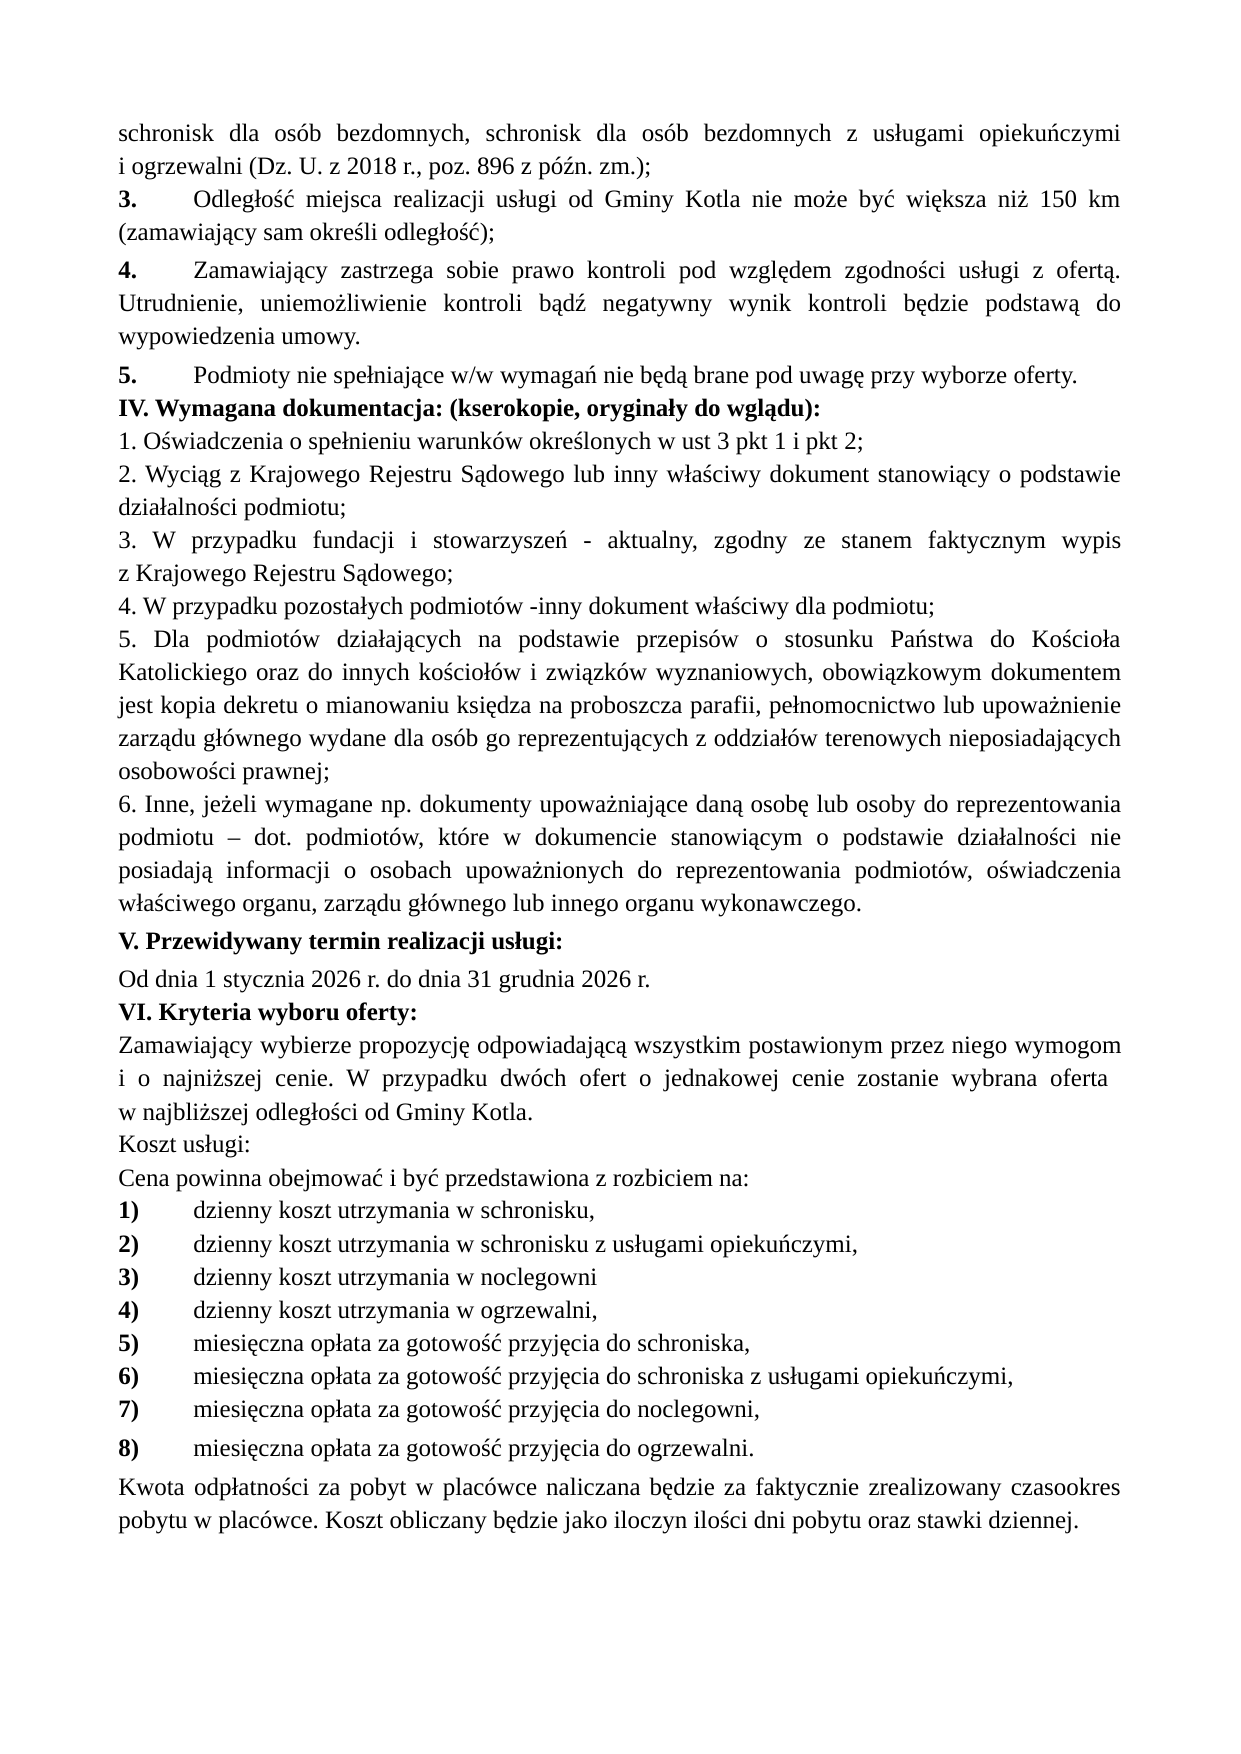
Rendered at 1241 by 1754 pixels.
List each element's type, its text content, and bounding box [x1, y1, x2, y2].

list Odległość miejsca realizacji usługi od Gminy Kotla nie może być większa niż 150 km (zamawiający sam określi odległość); [118, 184, 1122, 246]
text Koszt usługi: [118, 1129, 1122, 1158]
text Cena powinna obejmować i być przedstawiona z rozbiciem na: [118, 1163, 1122, 1191]
list schronisk dla osób bezdomnych, schronisk dla osób bezdomnych z usługami opiekuńczymi i ogrzewalni (Dz. U. z 2018 r., poz. 896 z późn. zm.); [118, 118, 1122, 180]
text 2. Wyciąg z Krajowego Rejestru Sądowego lub inny właściwy dokument stanowiący o podstawie działalności podmiotu; [118, 459, 1122, 521]
list miesięczna opłata za gotowość przyjęcia do ogrzewalni. [118, 1433, 1122, 1461]
text Kwota odpłatności za pobyt w placówce naliczana będzie za faktycznie zrealizowany czasookres pobytu w placówce. Koszt obliczany będzie jako iloczyn ilości dni pobytu oraz stawki dziennej. [118, 1472, 1122, 1533]
list dzienny koszt utrzymania w ogrzewalni, [118, 1295, 1122, 1323]
text IV. Wymagana dokumentacja: (kserokopie, oryginały do wglądu): [118, 393, 1122, 421]
text 5. Dla podmiotów działających na podstawie przepisów o stosunku Państwa do Kościoła Katolickiego oraz do innych kościołów i związków wyznaniowych, obowiązkowym dokumentem jest kopia dekretu o mianowaniu księdza na proboszcza parafii, pełnomocnictwo lub upoważnienie zarządu głównego wydane dla osób go reprezentujących z oddziałów terenowych nieposiadających osobowości prawnej; [118, 624, 1122, 785]
list miesięczna opłata za gotowość przyjęcia do schroniska, [118, 1328, 1122, 1356]
text Od dnia 1 stycznia 2026 r. do dnia 31 grudnia 2026 r. [118, 964, 1122, 993]
text V. Przewidywany termin realizacji usługi: [118, 926, 1122, 955]
text 1. Oświadczenia o spełnieniu warunków określonych w ust 3 pkt 1 i pkt 2; [118, 426, 1122, 454]
list Zamawiający zastrzega sobie prawo kontroli pod względem zgodności usługi z ofertą. Utrudnienie, uniemożliwienie kontroli bądź negatywny wynik kontroli będzie podstawą do wypowiedzenia umowy. [118, 255, 1122, 350]
list Podmioty nie spełniające w/w wymagań nie będą brane pod uwagę przy wyborze oferty. [118, 360, 1122, 388]
list dzienny koszt utrzymania w noclegowni [118, 1262, 1122, 1290]
text 6. Inne, jeżeli wymagane np. dokumenty upoważniające daną osobę lub osoby do reprezentowania podmiotu – dot. podmiotów, które w dokumencie stanowiącym o podstawie działalności nie posiadają informacji o osobach upoważnionych do reprezentowania podmiotów, oświadczenia właściwego organu, zarządu głównego lub innego organu wykonawczego. [118, 789, 1122, 917]
text 3. W przypadku fundacji i stowarzyszeń - aktualny, zgodny ze stanem faktycznym wypis z Krajowego Rejestru Sądowego; [118, 525, 1122, 587]
list miesięczna opłata za gotowość przyjęcia do noclegowni, [118, 1394, 1122, 1422]
list miesięczna opłata za gotowość przyjęcia do schroniska z usługami opiekuńczymi, [118, 1361, 1122, 1389]
list dzienny koszt utrzymania w schronisku, [118, 1196, 1122, 1224]
text Zamawiający wybierze propozycję odpowiadającą wszystkim postawionym przez niego wymogom i o najniższej cenie. W przypadku dwóch ofert o jednakowej cenie zostanie wybrana oferta w najbliższej odległości od Gminy Kotla. [118, 1031, 1122, 1125]
text 4. W przypadku pozostałych podmiotów ‐inny dokument właściwy dla podmiotu; [118, 591, 1122, 619]
text VI. Kryteria wyboru oferty: [118, 997, 1122, 1026]
list dzienny koszt utrzymania w schronisku z usługami opiekuńczymi, [118, 1229, 1122, 1257]
